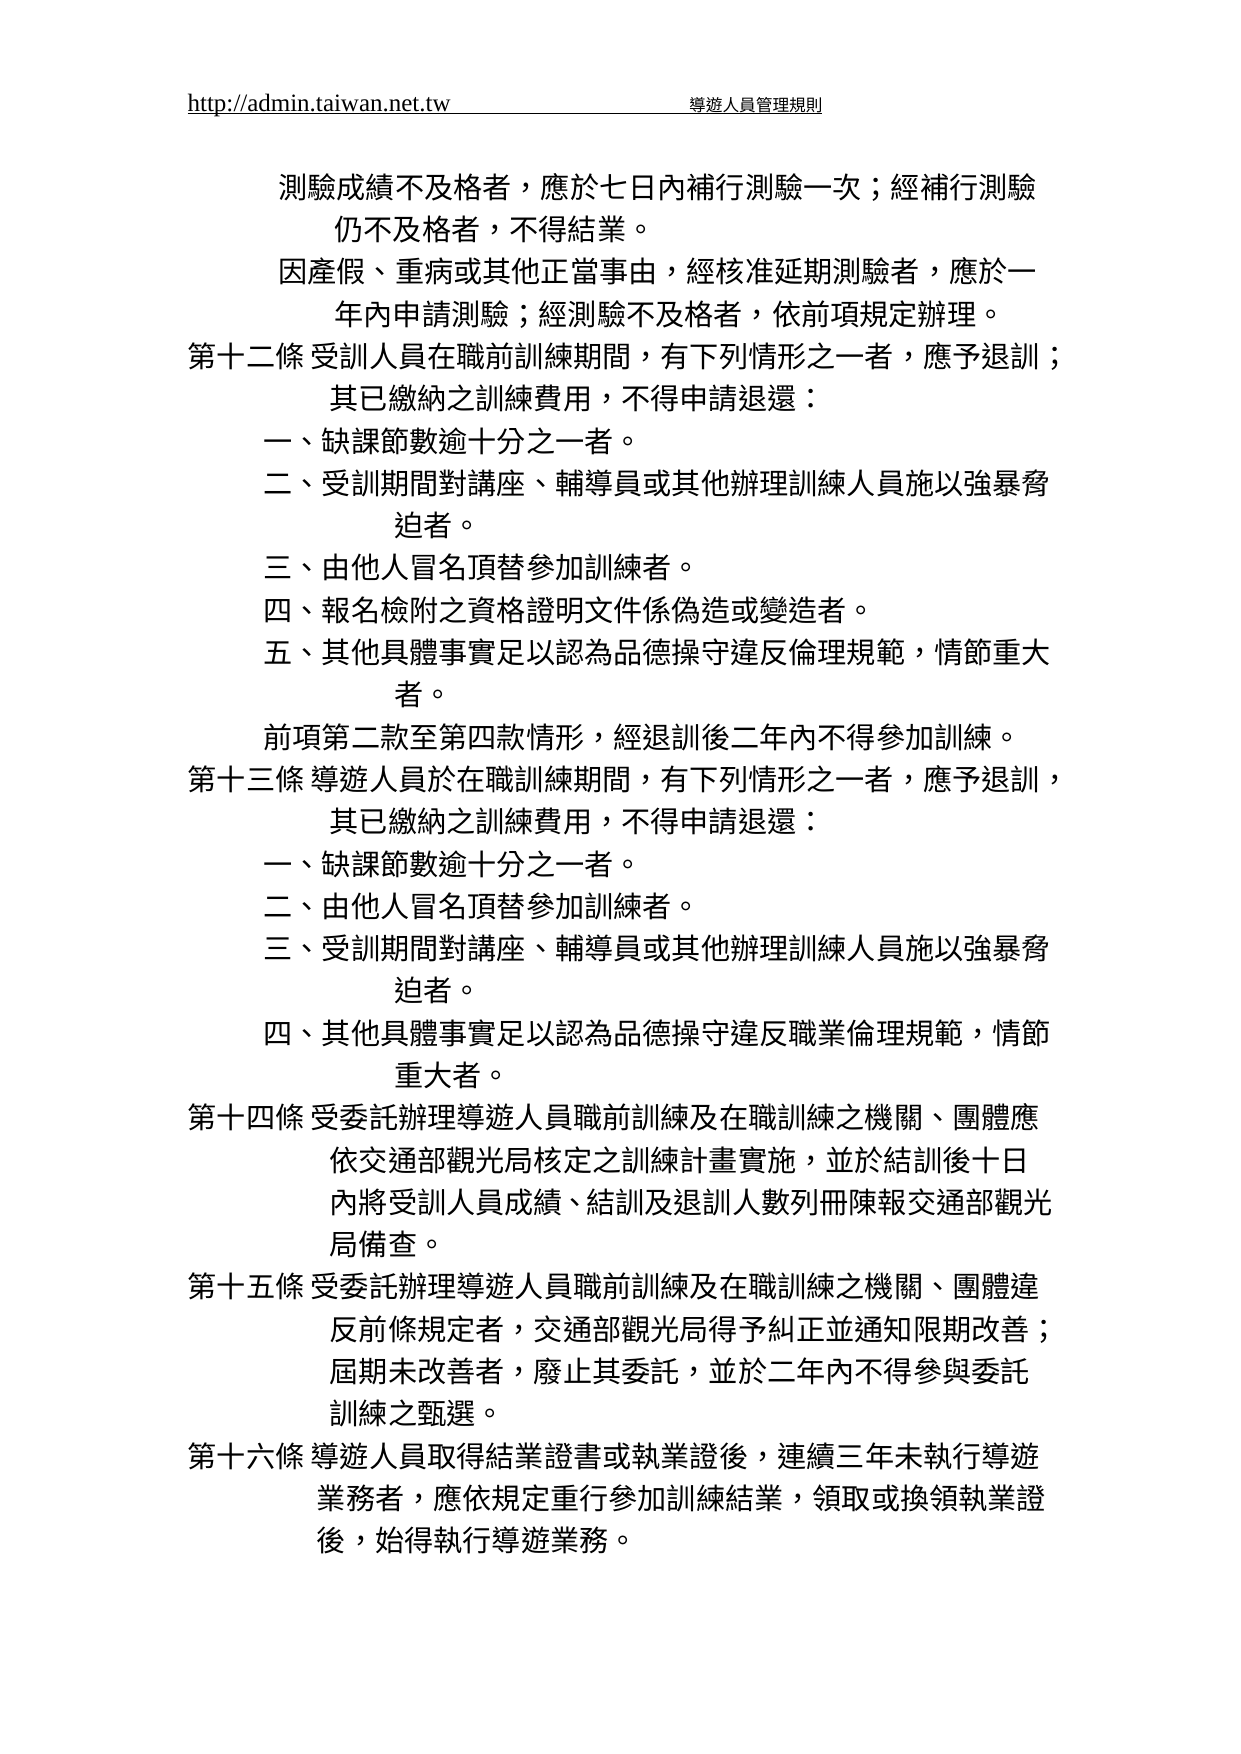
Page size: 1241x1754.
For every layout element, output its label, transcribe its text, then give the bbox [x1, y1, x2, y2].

text 第十二條 受訓人員在職前訓練期間，有下列情形之一者，應予退訓；其已繳納之訓練費用，不得申請退還： [187, 334, 1053, 418]
text 因產假、重病或其他正當事由，經核准延期測驗者，應於一年內申請測驗；經測驗不及格者，依前項規定辦理。 [225, 249, 1053, 334]
text 第十三條 導遊人員於在職訓練期間，有下列情形之一者，應予退訓，其已繳納之訓練費用，不得申請退還： [187, 757, 1053, 841]
text 第十五條 受委託辦理導遊人員職前訓練及在職訓練之機關、團體違反前條規定者，交通部觀光局得予糾正並通知限期改善；屆期未改善者，廢止其委託，並於二年內不得參與委託訓練之甄選。 [187, 1264, 1053, 1433]
text 五、其他具體事實足以認為品德操守違反倫理規範，情節重大者。 [187, 630, 1053, 714]
text 三、由他人冒名頂替參加訓練者。 [187, 545, 1053, 587]
text 一、缺課節數逾十分之一者。 [187, 841, 1053, 883]
text 測驗成績不及格者，應於七日內補行測驗一次；經補行測驗仍不及格者，不得結業。 [225, 164, 1053, 249]
text 二、由他人冒名頂替參加訓練者。 [187, 883, 1053, 926]
text 四、其他具體事實足以認為品德操守違反職業倫理規範，情節重大者。 [187, 1010, 1053, 1095]
text 前項第二款至第四款情形，經退訓後二年內不得參加訓練。 [187, 714, 1053, 757]
text 一、缺課節數逾十分之一者。 [187, 418, 1053, 461]
text 二、受訓期間對講座、輔導員或其他辦理訓練人員施以強暴脅迫者。 [187, 461, 1053, 545]
text 第十六條 導遊人員取得結業證書或執業證後，連續三年未執行導遊業務者，應依規定重行參加訓練結業，領取或換領執業證後，始得執行導遊業務。 [187, 1433, 1053, 1560]
text 四、報名檢附之資格證明文件係偽造或變造者。 [187, 587, 1053, 630]
text 第十四條 受委託辦理導遊人員職前訓練及在職訓練之機關、團體應依交通部觀光局核定之訓練計畫實施，並於結訓後十日內將受訓人員成績、結訓及退訓人數列冊陳報交通部觀光局備查。 [187, 1095, 1053, 1264]
text 三、受訓期間對講座、輔導員或其他辦理訓練人員施以強暴脅迫者。 [187, 926, 1053, 1010]
